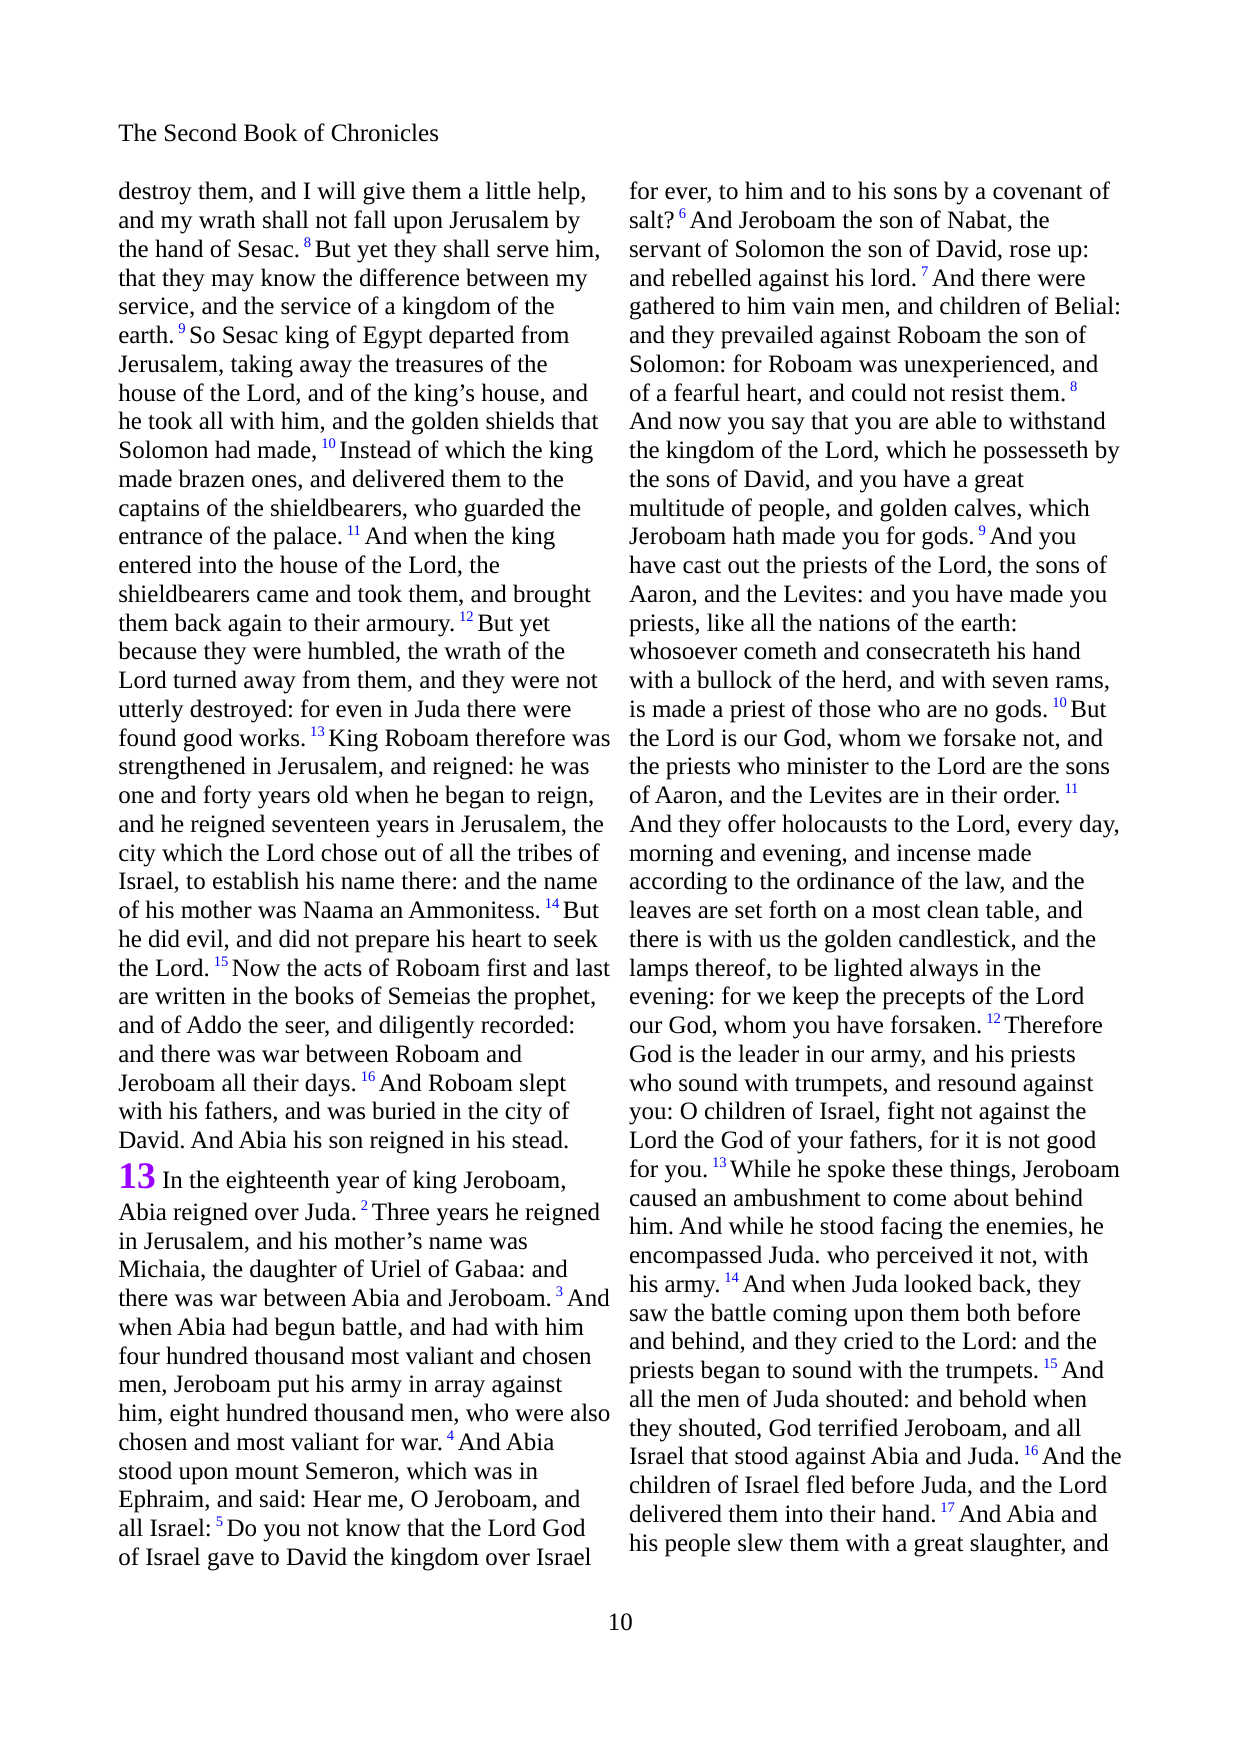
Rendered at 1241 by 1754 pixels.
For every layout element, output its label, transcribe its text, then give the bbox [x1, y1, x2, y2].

text destroy them, and I will give them a little help, and my wrath shall not fall upon Jerusalem by the hand of Sesac. 8 But yet they shall serve him, that they may know the difference between my service, and the service of a kingdom of the earth. 9 So Sesac king of Egypt departed from Jerusalem, taking away the treasures of the house of the Lord, and of the king’s house, and he took all with him, and the golden shields that Solomon had made, 10 Instead of which the king made brazen ones, and delivered them to the captains of the shieldbearers, who guarded the entrance of the palace. 11 And when the king entered into the house of the Lord, the shieldbearers came and took them, and brought them back again to their armoury. 12 But yet because they were humbled, the wrath of the Lord turned away from them, and they were not utterly destroyed: for even in Juda there were found good works. 13 King Roboam therefore was strengthened in Jerusalem, and reigned: he was one and forty years old when he began to reign, and he reigned seventeen years in Jerusalem, the city which the Lord chose out of all the tribes of Israel, to establish his name there: and the name of his mother was Naama an Ammonitess. 14 But he did evil, and did not prepare his heart to seek the Lord. 15 Now the acts of Roboam first and last are written in the books of Semeias the prophet, and of Addo the seer, and diligently recorded: and there was war between Roboam and Jeroboam all their days. 16 And Roboam slept with his fathers, and was buried in the city of David. And Abia his son reigned in his stead. [118, 176, 611, 1154]
text 13 In the eighteenth year of king Jeroboam, Abia reigned over Juda. 2 Three years he reigned in Jerusalem, and his mother’s name was Michaia, the daughter of Uriel of Gabaa: and there was war between Abia and Jeroboam. 3 And when Abia had begun battle, and had with him four hundred thousand most valiant and chosen men, Jeroboam put his army in array against him, eight hundred thousand men, who were also chosen and most valiant for war. 4 And Abia stood upon mount Semeron, which was in Ephraim, and said: Hear me, O Jeroboam, and all Israel: 5 Do you not know that the Lord God of Israel gave to David the kingdom over Israel [118, 1154, 611, 1571]
text for ever, to him and to his sons by a covenant of salt? 6 And Jeroboam the son of Nabat, the servant of Solomon the son of David, rose up: and rebelled against his lord. 7 And there were gathered to him vain men, and children of Belial: and they prevailed against Roboam the son of Solomon: for Roboam was unexperienced, and of a fearful heart, and could not resist them. 8 And now you say that you are able to withstand the kingdom of the Lord, which he possesseth by the sons of David, and you have a great multitude of people, and golden calves, which Jeroboam hath made you for gods. 9 And you have cast out the priests of the Lord, the sons of Aaron, and the Levites: and you have made you priests, like all the nations of the earth: whosoever cometh and consecrateth his hand with a bullock of the herd, and with seven rams, is made a priest of those who are no gods. 10 But the Lord is our God, whom we forsake not, and the priests who minister to the Lord are the sons of Aaron, and the Levites are in their order. 11 And they offer holocausts to the Lord, every day, morning and evening, and incense made according to the ordinance of the law, and the leaves are set forth on a most clean table, and there is with us the golden candlestick, and the lamps thereof, to be lighted always in the evening: for we keep the precepts of the Lord our God, whom you have forsaken. 12 Therefore God is the leader in our army, and his priests who sound with trumpets, and resound against you: O children of Israel, fight not against the Lord the God of your fathers, for it is not good for you. 13 While he spoke these things, Jeroboam caused an ambushment to come about behind him. And while he stood facing the enemies, he encompassed Juda. who perceived it not, with his army. 14 And when Juda looked back, they saw the battle coming upon them both before and behind, and they cried to the Lord: and the priests began to sound with the trumpets. 15 And all the men of Juda shouted: and behold when they shouted, God terrified Jeroboam, and all Israel that stood against Abia and Juda. 16 And the children of Israel fled before Juda, and the Lord delivered them into their hand. 17 And Abia and his people slew them with a great slaughter, and [629, 176, 1122, 1556]
